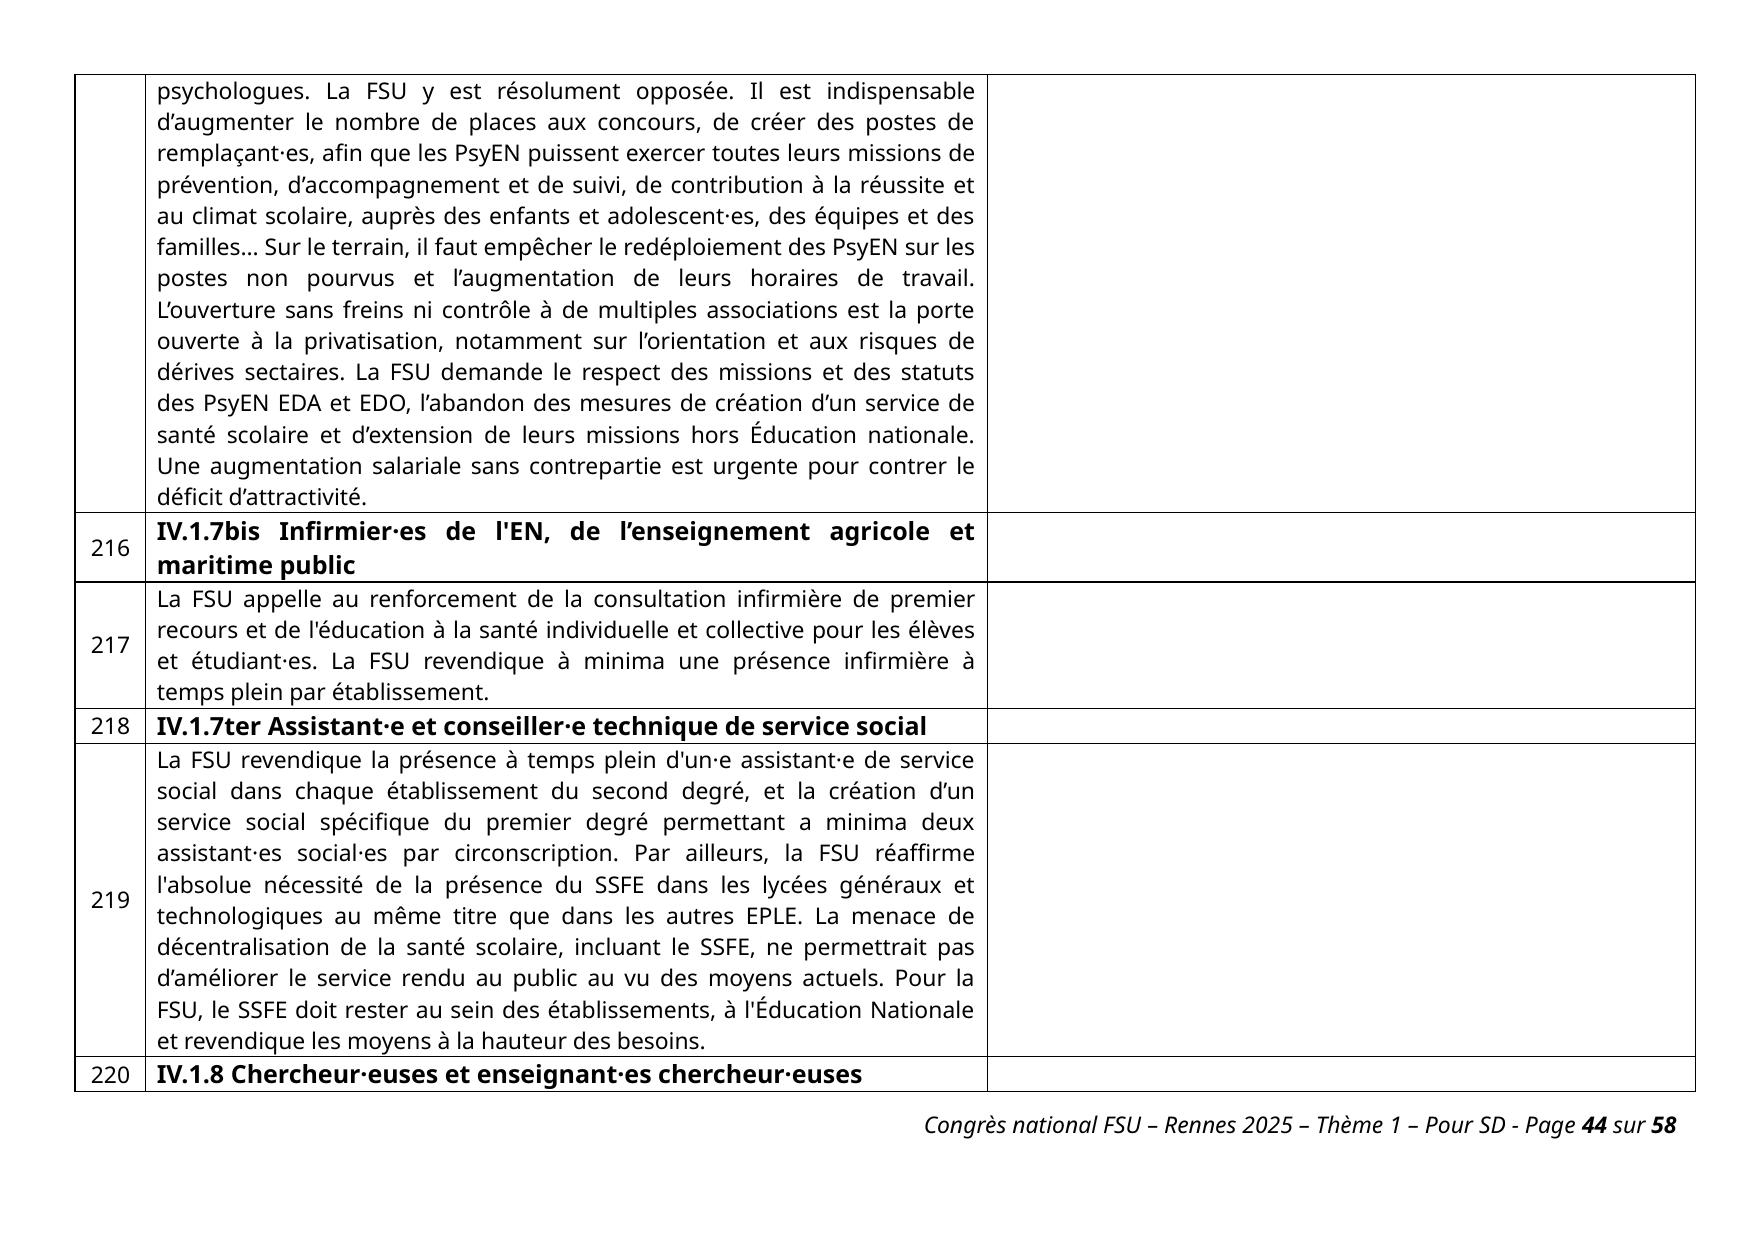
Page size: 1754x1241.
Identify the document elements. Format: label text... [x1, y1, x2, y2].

table_cell La FSU revendique la présence à temps plein d'un·e assistant·e de service social dans chaque établissement du second degré, et la création d’un service social spécifique du premier degré permettant a minima deux assistant·es social·es par circonscription. Par ailleurs, la FSU réaffirme l'absolue nécessité de la présence du SSFE dans les lycées généraux et technologiques au même titre que dans les autres EPLE. La menace de décentralisation de la santé scolaire, incluant le SSFE, ne permettrait pas d’améliorer le service rendu au public au vu des moyens actuels. Pour la FSU, le SSFE doit rester au sein des établissements, à l'Éducation Nationale et revendique les moyens à la hauteur des besoins. [146, 744, 987, 1056]
table_cell 219 [76, 744, 145, 1056]
table_cell IV.1.8 Chercheur·euses et enseignant·es chercheur·euses [146, 1057, 987, 1091]
table_cell [988, 1057, 1695, 1091]
table_cell La FSU appelle au renforcement de la consultation infirmière de premier recours et de l'éducation à la santé individuelle et collective pour les élèves et étudiant·es. La FSU revendique à minima une présence infirmière à temps plein par établissement. [146, 583, 987, 707]
table_cell [988, 583, 1695, 707]
table_cell [988, 709, 1695, 743]
table_cell [988, 75, 1695, 512]
table_cell [988, 513, 1695, 581]
table_cell psychologues. La FSU y est résolument opposée. Il est indispensable d’augmenter le nombre de places aux concours, de créer des postes de remplaçant·es, afin que les PsyEN puissent exercer toutes leurs missions de prévention, d’accompagnement et de suivi, de contribution à la réussite et au climat scolaire, auprès des enfants et adolescent·es, des équipes et des familles… Sur le terrain, il faut empêcher le redéploiement des PsyEN sur les postes non pourvus et l’augmentation de leurs horaires de travail. L’ouverture sans freins ni contrôle à de multiples associations est la porte ouverte à la privatisation, notamment sur l’orientation et aux risques de dérives sectaires. La FSU demande le respect des missions et des statuts des PsyEN EDA et EDO, l’abandon des mesures de création d’un service de santé scolaire et d’extension de leurs missions hors Éducation nationale. Une augmentation salariale sans contrepartie est urgente pour contrer le déficit d’attractivité. [146, 75, 987, 512]
table_cell IV.1.7bis Infirmier·es de l'EN, de l’enseignement agricole et maritime public [146, 513, 987, 581]
table_cell 217 [76, 583, 145, 707]
table_cell 216 [76, 513, 145, 581]
table_cell [76, 75, 145, 512]
table_cell 220 [76, 1057, 145, 1091]
table_cell IV.1.7ter Assistant·e et conseiller·e technique de service social [146, 709, 987, 743]
table_cell 218 [76, 709, 145, 743]
table_cell [988, 744, 1695, 1056]
